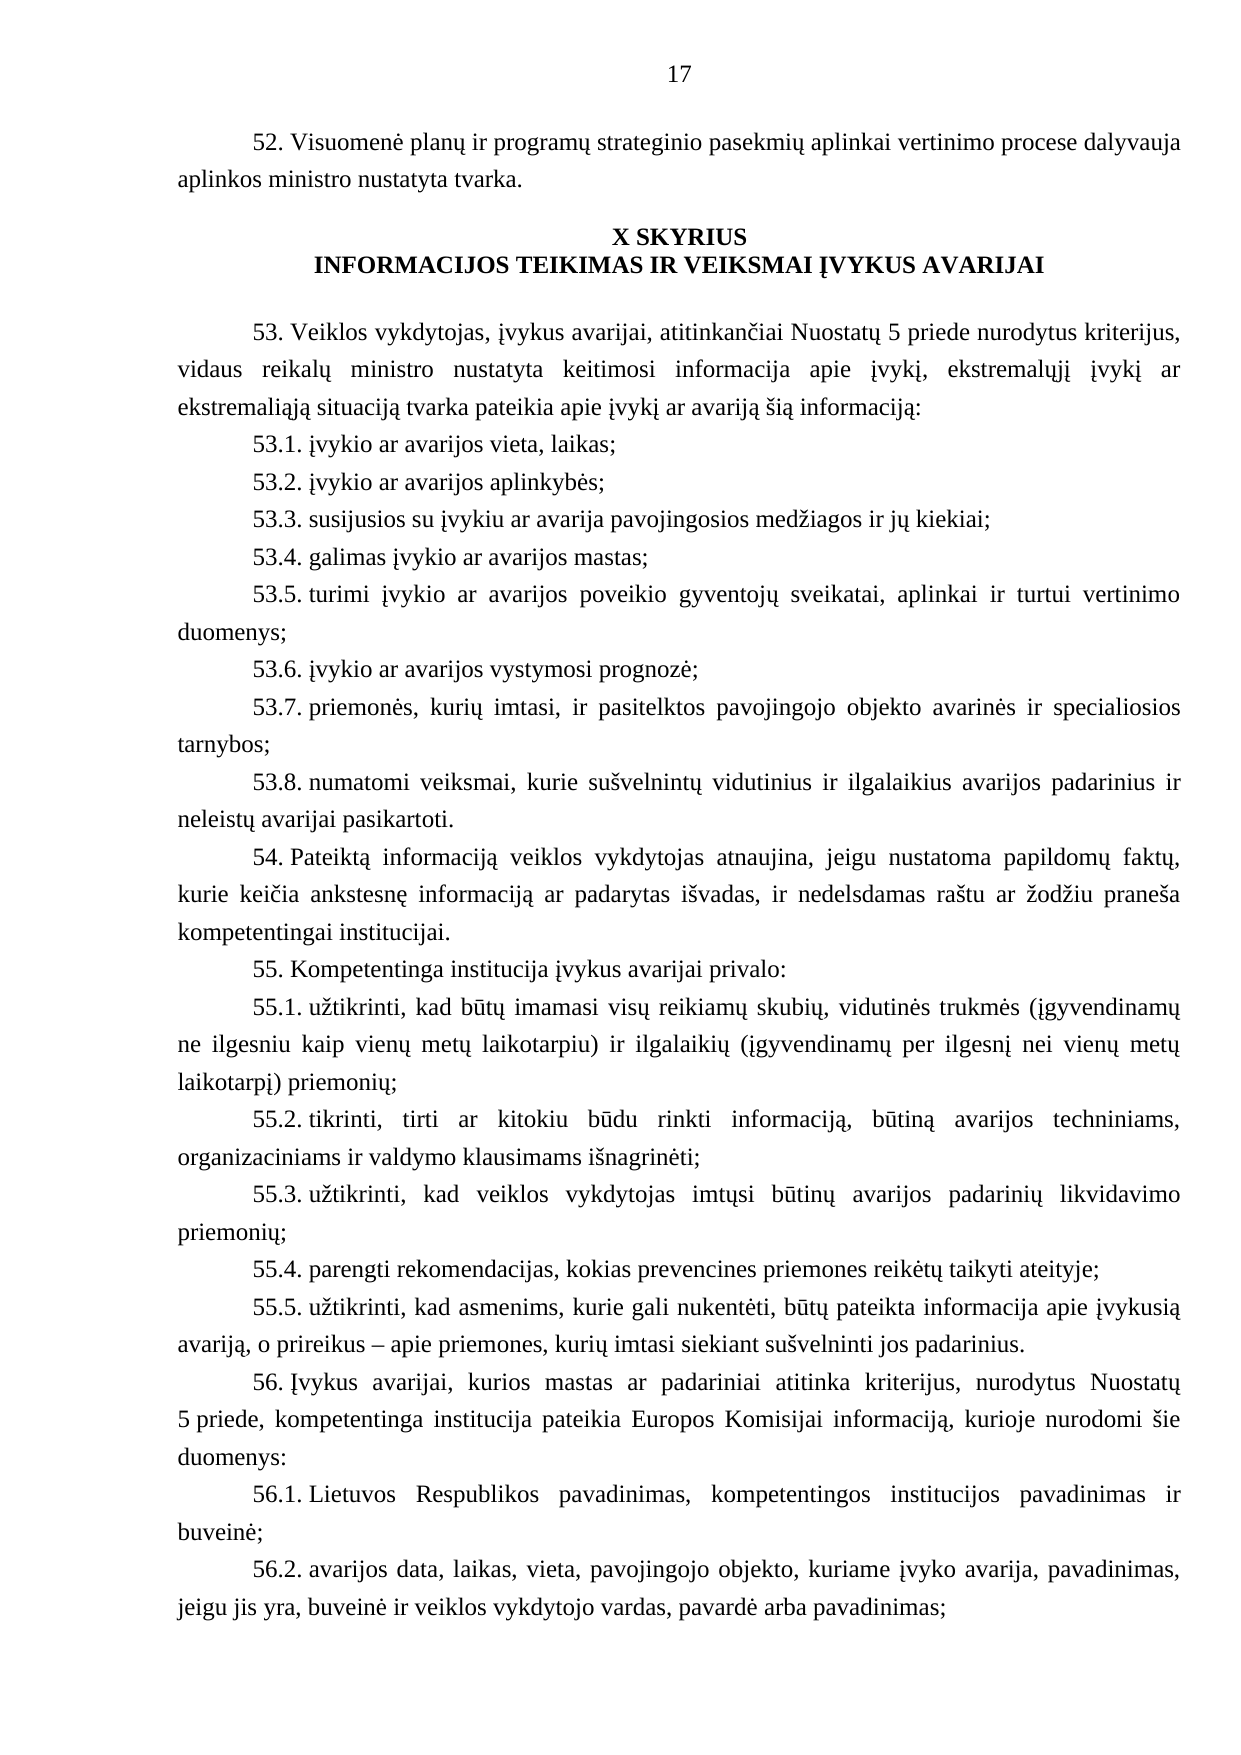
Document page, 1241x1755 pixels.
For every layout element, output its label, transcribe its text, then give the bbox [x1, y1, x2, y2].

text 55. Kompetentinga institucija įvykus avarijai privalo: [177, 946, 1181, 983]
text 52. Visuomenė planų ir programų strateginio pasekmių aplinkai vertinimo procese dalyvauja aplinkos ministro nustatyta tvarka. [177, 118, 1181, 193]
text 56.2. avarijos data, laikas, vieta, pavojingojo objekto, kuriame įvyko avarija, pavadinimas, jeigu jis yra, buveinė ir veiklos vykdytojo vardas, pavardė arba pavadinimas; [177, 1546, 1181, 1621]
text 53.5. turimi įvykio ar avarijos poveikio gyventojų sveikatai, aplinkai ir turtui vertinimo duomenys; [177, 571, 1181, 646]
text 53.8. numatomi veiksmai, kurie sušvelnintų vidutinius ir ilgalaikius avarijos padarinius ir neleistų avarijai pasikartoti. [177, 758, 1181, 833]
text 56. Įvykus avarijai, kurios mastas ar padariniai atitinka kriterijus, nurodytus Nuostatų 5 priede, kompetentinga institucija pateikia Europos Komisijai informaciją, kurioje nurodomi šie duomenys: [177, 1358, 1181, 1471]
text 55.3. užtikrinti, kad veiklos vykdytojas imtųsi būtinų avarijos padarinių likvidavimo priemonių; [177, 1171, 1181, 1246]
text 53.2. įvykio ar avarijos aplinkybės; [177, 458, 1181, 496]
text 55.5. užtikrinti, kad asmenims, kurie gali nukentėti, būtų pateikta informacija apie įvykusią avariją, o prireikus – apie priemones, kurių imtasi siekiant sušvelninti jos padarinius. [177, 1283, 1181, 1358]
text 53. Veiklos vykdytojas, įvykus avarijai, atitinkančiai Nuostatų 5 priede nurodytus kriterijus, vidaus reikalų ministro nustatyta keitimosi informacija apie įvykį, ekstremalųjį įvykį ar ekstremaliąją situaciją tvarka pateikia apie įvykį ar avariją šią informaciją: [177, 308, 1181, 421]
text 53.7. priemonės, kurių imtasi, ir pasitelktos pavojingojo objekto avarinės ir specialiosios tarnybos; [177, 683, 1181, 758]
text 53.1. įvykio ar avarijos vieta, laikas; [177, 421, 1181, 458]
text 54. Pateiktą informaciją veiklos vykdytojas atnaujina, jeigu nustatoma papildomų faktų, kurie keičia ankstesnę informaciją ar padarytas išvadas, ir nedelsdamas raštu ar žodžiu praneša kompetentingai institucijai. [177, 833, 1181, 946]
text 53.4. galimas įvykio ar avarijos mastas; [177, 533, 1181, 571]
text X SKYRIUS [177, 222, 1181, 251]
text 56.1. Lietuvos Respublikos pavadinimas, kompetentingos institucijos pavadinimas ir buveinė; [177, 1471, 1181, 1546]
text 55.1. užtikrinti, kad būtų imamasi visų reikiamų skubių, vidutinės trukmės (įgyvendinamų ne ilgesniu kaip vienų metų laikotarpiu) ir ilgalaikių (įgyvendinamų per ilgesnį nei vienų metų laikotarpį) priemonių; [177, 983, 1181, 1096]
text 55.4. parengti rekomendacijas, kokias prevencines priemones reikėtų taikyti ateityje; [177, 1246, 1181, 1283]
text 53.6. įvykio ar avarijos vystymosi prognozė; [177, 646, 1181, 683]
text INFORMACIJOS TEIKIMAS IR VEIKSMAI ĮVYKUS AVARIJAI [177, 251, 1181, 279]
text 55.2. tikrinti, tirti ar kitokiu būdu rinkti informaciją, būtiną avarijos techniniams, organizaciniams ir valdymo klausimams išnagrinėti; [177, 1096, 1181, 1171]
text 53.3. susijusios su įvykiu ar avarija pavojingosios medžiagos ir jų kiekiai; [177, 496, 1181, 533]
